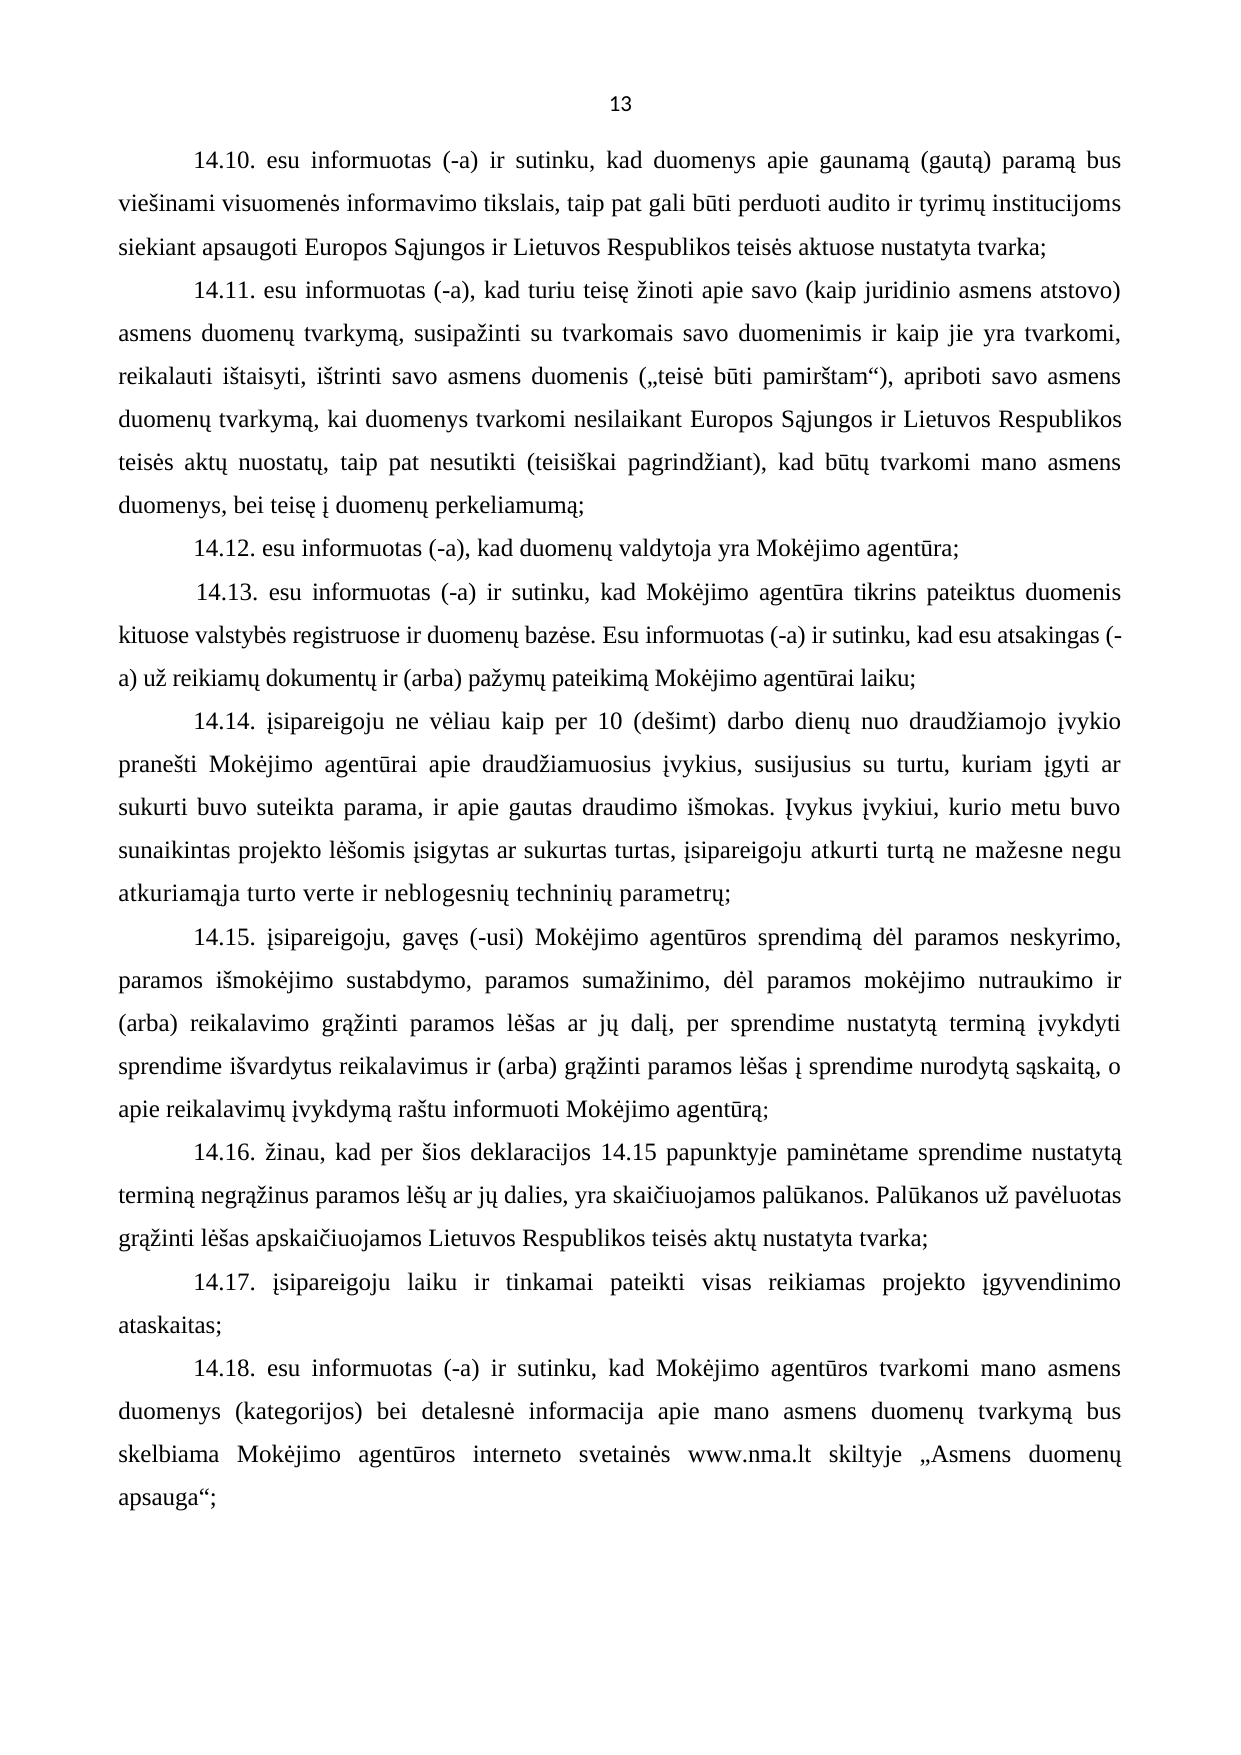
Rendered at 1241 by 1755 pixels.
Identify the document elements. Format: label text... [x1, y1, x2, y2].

text 14.13. esu informuotas (-a) ir sutinku, kad Mokėjimo agentūra tikrins pateiktus duomenis kituose valstybės registruose ir duomenų bazėse. Esu informuotas (-a) ir sutinku, kad esu atsakingas (-a) už reikiamų dokumentų ir (arba) pažymų pateikimą Mokėjimo agentūrai laiku; [118, 577, 1122, 692]
text 14.15. įsipareigoju, gavęs (-usi) Mokėjimo agentūros sprendimą dėl paramos neskyrimo, paramos išmokėjimo sustabdymo, paramos sumažinimo, dėl paramos mokėjimo nutraukimo ir (arba) reikalavimo grąžinti paramos lėšas ar jų dalį, per sprendime nustatytą terminą įvykdyti sprendime išvardytus reikalavimus ir (arba) grąžinti paramos lėšas į sprendime nurodytą sąskaitą, o apie reikalavimų įvykdymą raštu informuoti Mokėjimo agentūrą; [118, 922, 1122, 1123]
text 14.12. esu informuotas (-a), kad duomenų valdytoja yra Mokėjimo agentūra; [118, 533, 1122, 562]
text 14.16. žinau, kad per šios deklaracijos 14.15 papunktyje paminėtame sprendime nustatytą terminą negrąžinus paramos lėšų ar jų dalies, yra skaičiuojamos palūkanos. Palūkanos už pavėluotas grąžinti lėšas apskaičiuojamos Lietuvos Respublikos teisės aktų nustatyta tvarka; [118, 1137, 1122, 1252]
text 14.17. įsipareigoju laiku ir tinkamai pateikti visas reikiamas projekto įgyvendinimo ataskaitas; [118, 1267, 1122, 1338]
text 14.10. esu informuotas (-a) ir sutinku, kad duomenys apie gaunamą (gautą) paramą bus viešinami visuomenės informavimo tikslais, taip pat gali būti perduoti audito ir tyrimų institucijoms siekiant apsaugoti Europos Sąjungos ir Lietuvos Respublikos teisės aktuose nustatyta tvarka; [118, 145, 1122, 260]
text 14.14. įsipareigoju ne vėliau kaip per 10 (dešimt) darbo dienų nuo draudžiamojo įvykio pranešti Mokėjimo agentūrai apie draudžiamuosius įvykius, susijusius su turtu, kuriam įgyti ar sukurti buvo suteikta parama, ir apie gautas draudimo išmokas. Įvykus įvykiui, kurio metu buvo sunaikintas projekto lėšomis įsigytas ar sukurtas turtas, įsipareigoju atkurti turtą ne mažesne negu atkuriamąja turto verte ir neblogesnių techninių parametrų; [118, 706, 1122, 907]
text 14.18. esu informuotas (-a) ir sutinku, kad Mokėjimo agentūros tvarkomi mano asmens duomenys (kategorijos) bei detalesnė informacija apie mano asmens duomenų tvarkymą bus skelbiama Mokėjimo agentūros interneto svetainės www.nma.lt skiltyje „Asmens duomenų apsauga“; [118, 1353, 1122, 1511]
text 14.11. esu informuotas (-a), kad turiu teisę žinoti apie savo (kaip juridinio asmens atstovo) asmens duomenų tvarkymą, susipažinti su tvarkomais savo duomenimis ir kaip jie yra tvarkomi, reikalauti ištaisyti, ištrinti savo asmens duomenis („teisė būti pamirštam“), apriboti savo asmens duomenų tvarkymą, kai duomenys tvarkomi nesilaikant Europos Sąjungos ir Lietuvos Respublikos teisės aktų nuostatų, taip pat nesutikti (teisiškai pagrindžiant), kad būtų tvarkomi mano asmens duomenys, bei teisę į duomenų perkeliamumą; [118, 275, 1122, 519]
